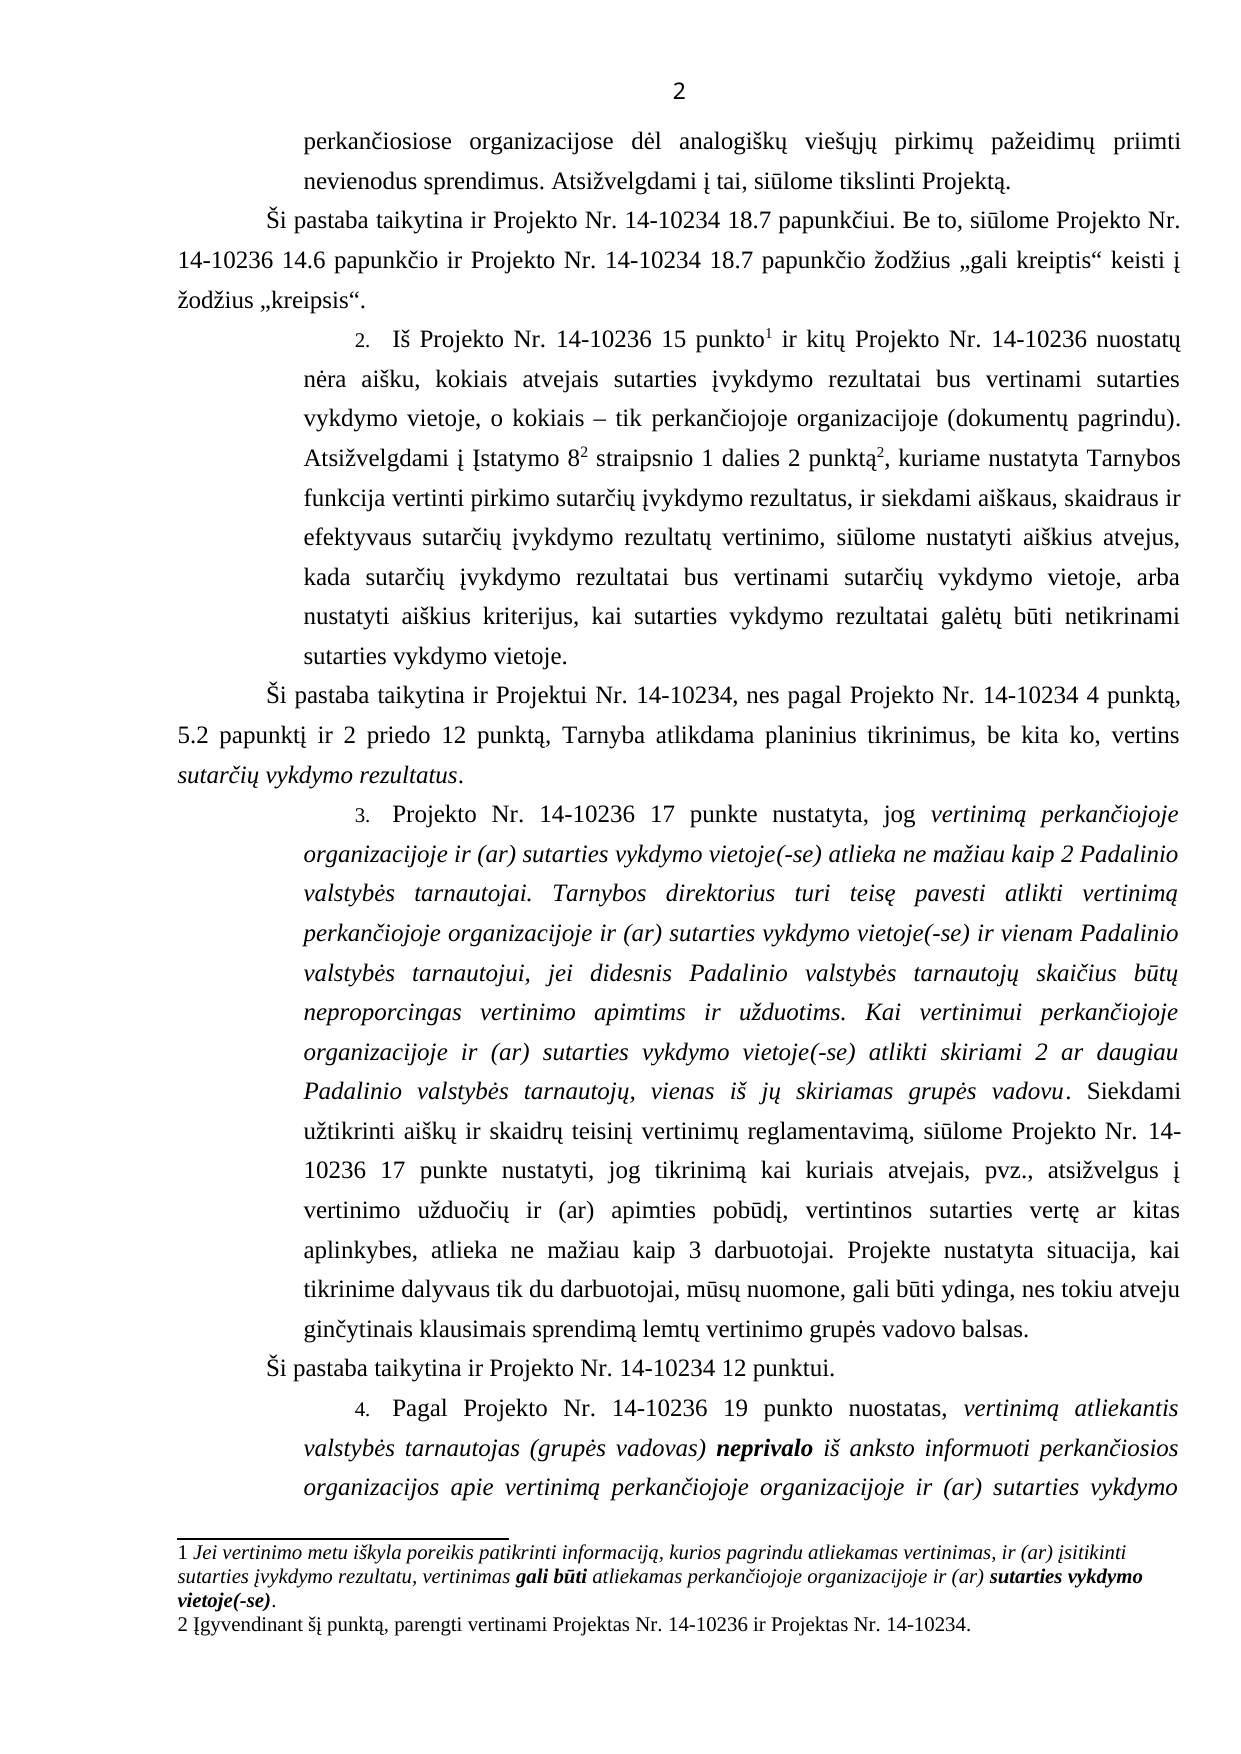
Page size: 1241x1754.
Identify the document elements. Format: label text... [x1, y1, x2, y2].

list Projekto Nr. 14-10236 17 punkte nustatyta, jog vertinimą perkančiojoje organizacijoje ir (ar) sutarties vykdymo vietoje(-se) atlieka ne mažiau kaip 2 Padalinio valstybės tarnautojai. Tarnybos direktorius turi teisę pavesti atlikti vertinimą perkančiojoje organizacijoje ir (ar) sutarties vykdymo vietoje(-se) ir vienam Padalinio valstybės tarnautojui, jei didesnis Padalinio valstybės tarnautojų skaičius būtų neproporcingas vertinimo apimtims ir užduotims. Kai vertinimui perkančiojoje organizacijoje ir (ar) sutarties vykdymo vietoje(-se) atlikti skiriami 2 ar daugiau Padalinio valstybės tarnautojų, vienas iš jų skiriamas grupės vadovu. Siekdami užtikrinti aiškų ir skaidrų teisinį vertinimų reglamentavimą, siūlome Projekto Nr. 14-10236 17 punkte nustatyti, jog tikrinimą kai kuriais atvejais, pvz., atsižvelgus į vertinimo užduočių ir (ar) apimties pobūdį, vertintinos sutarties vertę ar kitas aplinkybes, atlieka ne mažiau kaip 3 darbuotojai. Projekte nustatyta situacija, kai tikrinime dalyvaus tik du darbuotojai, mūsų nuomone, gali būti ydinga, nes tokiu atveju ginčytinais klausimais sprendimą lemtų vertinimo grupės vadovo balsas. [266, 791, 1181, 1345]
list Iš Projekto Nr. 14-10236 15 punkto ir kitų Projekto Nr. 14-10236 nuostatų nėra aišku, kokiais atvejais sutarties įvykdymo rezultatai bus vertinami sutarties vykdymo vietoje, o kokiais – tik perkančiojoje organizacijoje (dokumentų pagrindu). Atsižvelgdami į Įstatymo 82 straipsnio 1 dalies 2 punktą, kuriame nustatyta Tarnybos funkcija vertinti pirkimo sutarčių įvykdymo rezultatus, ir siekdami aiškaus, skaidraus ir efektyvaus sutarčių įvykdymo rezultatų vertinimo, siūlome nustatyti aiškius atvejus, kada sutarčių įvykdymo rezultatai bus vertinami sutarčių vykdymo vietoje, arba nustatyti aiškius kriterijus, kai sutarties vykdymo rezultatai galėtų būti netikrinami sutarties vykdymo vietoje. [266, 316, 1181, 672]
text Ši pastaba taikytina ir Projektui Nr. 14-10234, nes pagal Projekto Nr. 14-10234 4 punktą, 5.2 papunktį ir 2 priedo 12 punktą, Tarnyba atlikdama planinius tikrinimus, be kita ko, vertins sutarčių vykdymo rezultatus. [177, 672, 1181, 791]
list Įgyvendinant šį punktą, parengti vertinami Projektas Nr. 14-10236 ir Projektas Nr. 14-10234. [177, 1612, 1181, 1636]
list Jei vertinimo metu iškyla poreikis patikrinti informaciją, kurios pagrindu atliekamas vertinimas, ir (ar) įsitikinti sutarties įvykdymo rezultatu, vertinimas gali būti atliekamas perkančiojoje organizacijoje ir (ar) sutarties vykdymo vietoje(-se). [177, 1539, 1181, 1612]
list perkančiosiose organizacijose dėl analogiškų viešųjų pirkimų pažeidimų priimti nevienodus sprendimus. Atsižvelgdami į tai, siūlome tikslinti Projektą. [266, 118, 1181, 197]
list Pagal Projekto Nr. 14-10236 19 punkto nuostatas, vertinimą atliekantis valstybės tarnautojas (grupės vadovas) neprivalo iš anksto informuoti perkančiosios organizacijos apie vertinimą perkančiojoje organizacijoje ir (ar) sutarties vykdymo [266, 1385, 1181, 1503]
text Ši pastaba taikytina ir Projekto Nr. 14-10234 18.7 papunkčiui. Be to, siūlome Projekto Nr. 14-10236 14.6 papunkčio ir Projekto Nr. 14-10234 18.7 papunkčio žodžius „gali kreiptis“ keisti į žodžius „kreipsis“. [177, 197, 1181, 316]
text Ši pastaba taikytina ir Projekto Nr. 14-10234 12 punktui. [177, 1345, 1181, 1385]
